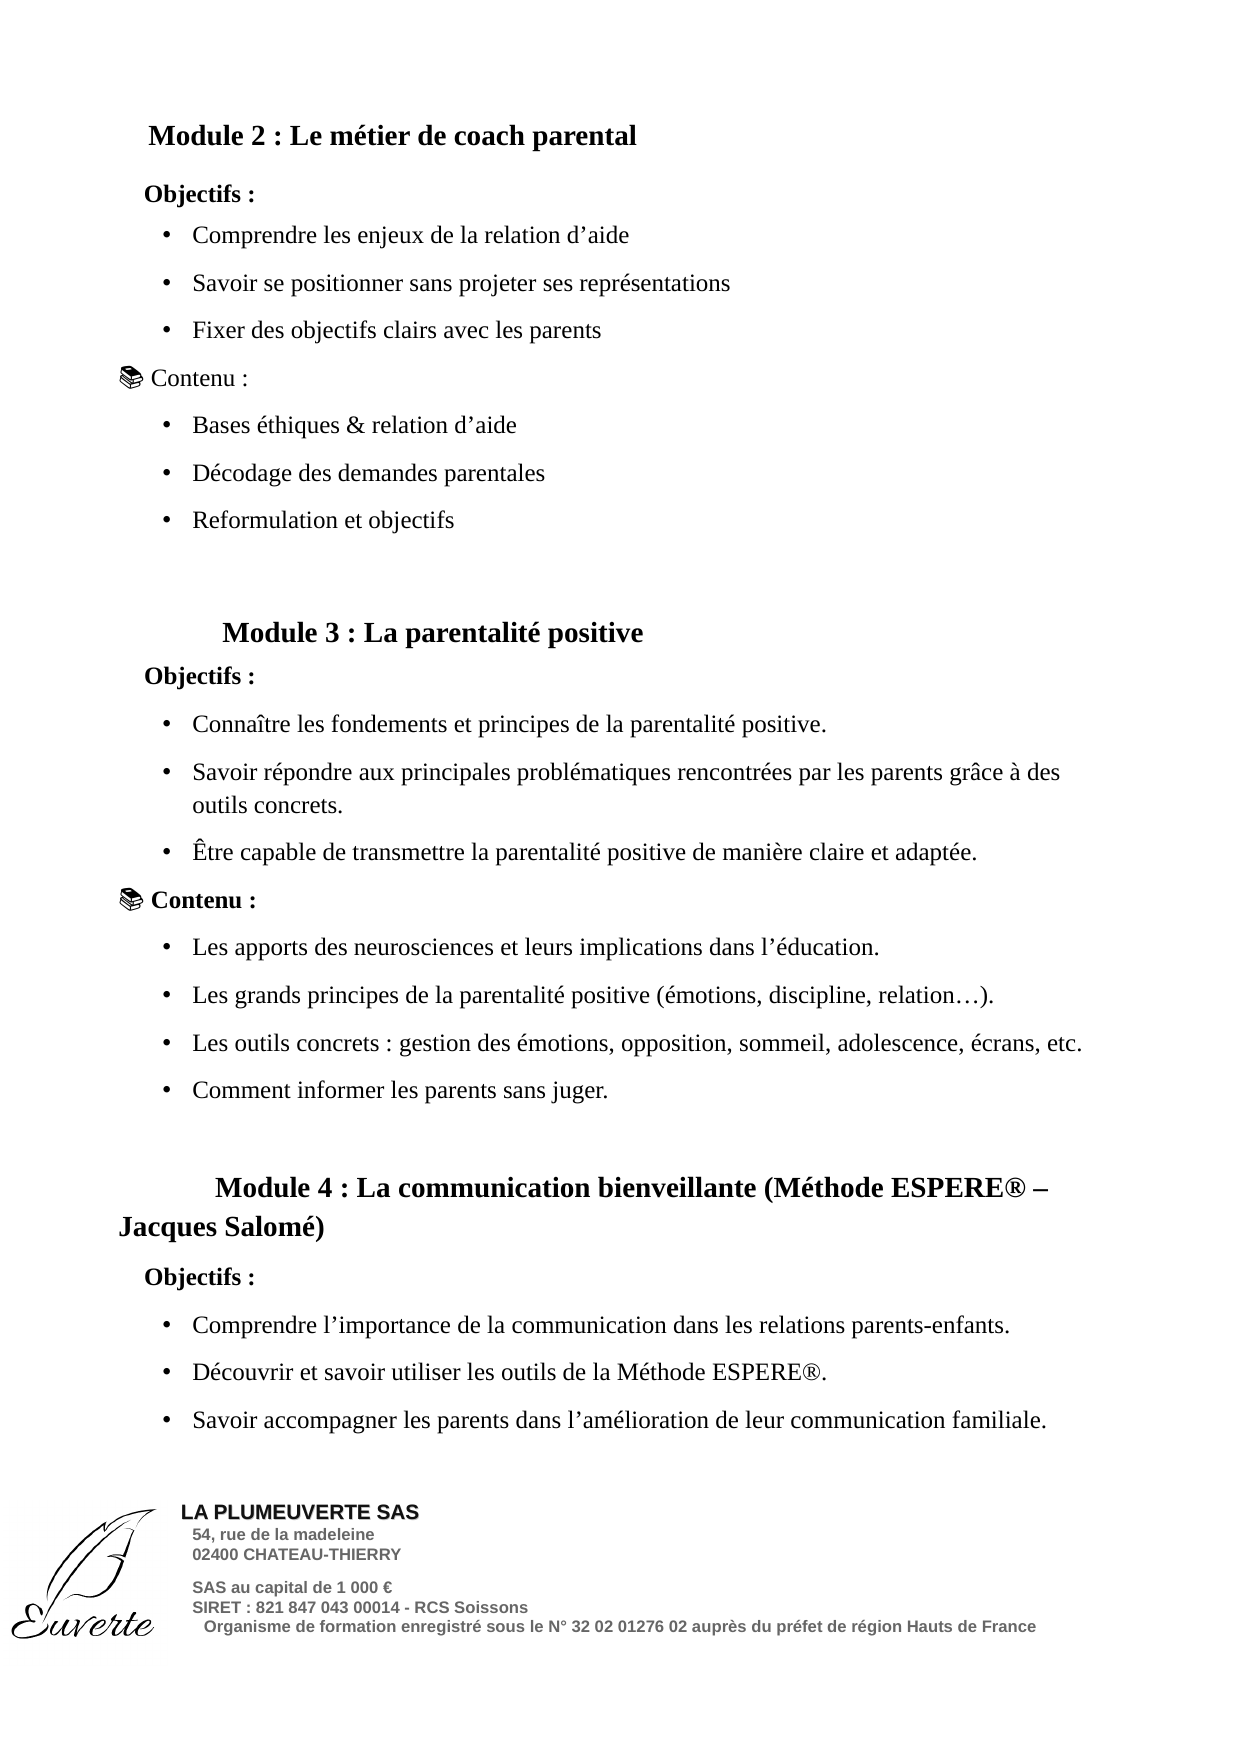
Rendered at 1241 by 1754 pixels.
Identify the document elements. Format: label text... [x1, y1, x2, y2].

list Les outils concrets : gestion des émotions, opposition, sommeil, adolescence, écrans, etc. [162, 1028, 1122, 1056]
list Savoir se positionner sans projeter ses représentations [162, 268, 1122, 296]
list Comprendre l’importance de la communication dans les relations parents-enfants. [162, 1310, 1122, 1338]
text 🎯 Objectifs : [118, 661, 1122, 690]
subtitle 🔹Module 4 : La communication bienveillante (Méthode ESPERE® – Jacques Salomé) [118, 1171, 1122, 1243]
list Fixer des objectifs clairs avec les parents [162, 315, 1122, 344]
text 📚 Contenu : [118, 885, 1122, 914]
list Comprendre les enjeux de la relation d’aide [162, 220, 1122, 249]
list Connaître les fondements et principes de la parentalité positive. [162, 709, 1122, 738]
list Savoir accompagner les parents dans l’amélioration de leur communication familiale. [162, 1405, 1122, 1434]
list Être capable de transmettre la parentalité positive de manière claire et adaptée. [162, 837, 1122, 866]
list Bases éthiques & relation d’aide [162, 410, 1122, 439]
list Comment informer les parents sans juger. [162, 1075, 1122, 1104]
subtitle 🔹 Module 3 : La parentalité positive [162, 615, 1122, 649]
list Savoir répondre aux principales problématiques rencontrées par les parents grâce à des outils concrets. [162, 757, 1122, 818]
text 🎯 Objectifs : [118, 1262, 1122, 1291]
text 📚 Contenu : [118, 363, 1122, 392]
picture [2, 1500, 168, 1666]
list Reformulation et objectifs [162, 506, 1122, 534]
list Découvrir et savoir utiliser les outils de la Méthode ESPERE®. [162, 1357, 1122, 1386]
subtitle 🔹 Module 2 : Le métier de coach parental [118, 118, 1122, 152]
list Les grands principes de la parentalité positive (émotions, discipline, relation…). [162, 980, 1122, 1009]
subtitle 🎯 Objectifs : [118, 179, 1122, 207]
list Les apports des neurosciences et leurs implications dans l’éducation. [162, 932, 1122, 961]
list Décodage des demandes parentales [162, 458, 1122, 487]
